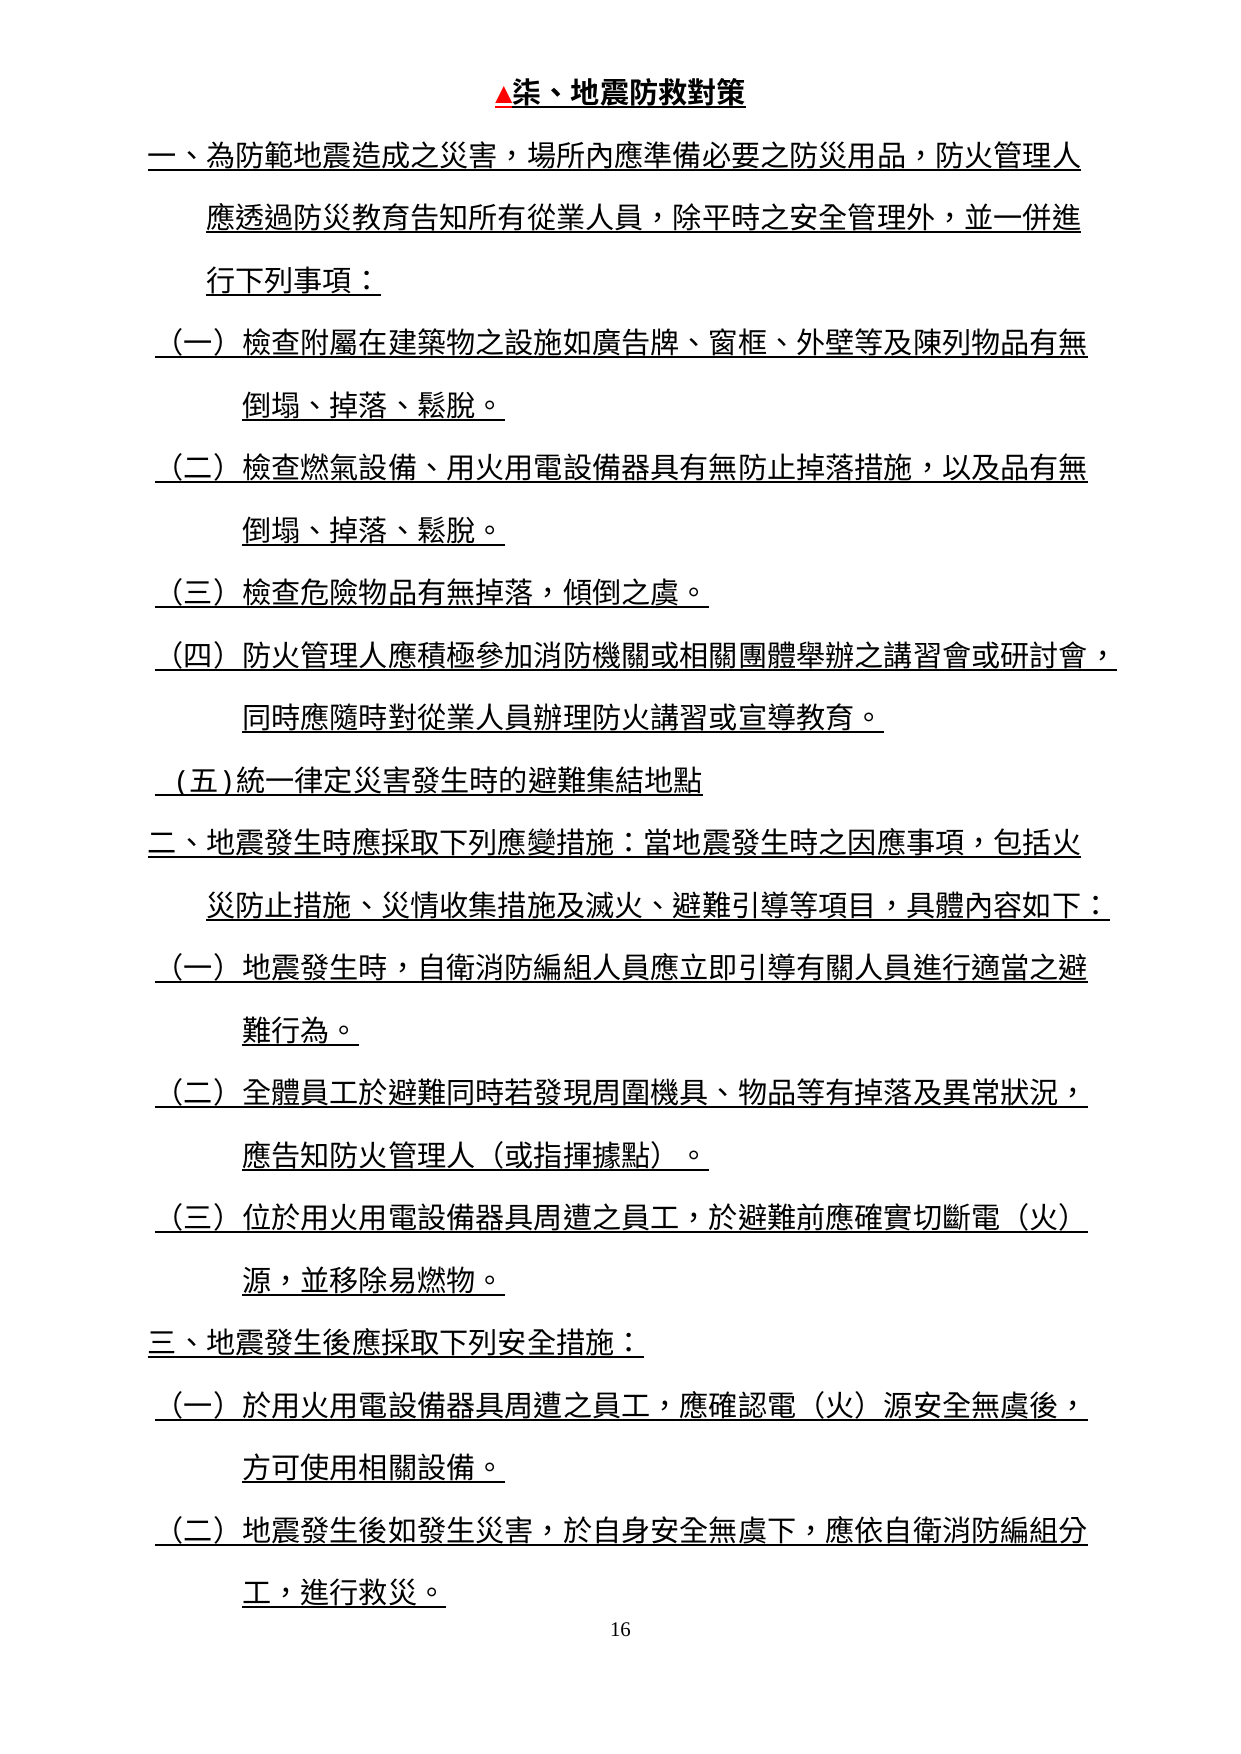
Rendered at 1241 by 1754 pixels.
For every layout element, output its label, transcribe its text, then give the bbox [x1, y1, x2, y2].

text （三）位於用火用電設備器具周遭之員工，於避難前應確實切斷電（火）源，並移除易燃物。 [154, 1174, 1092, 1299]
text （一）於用火用電設備器具周遭之員工，應確認電（火）源安全無虞後，方可使用相關設備。 [154, 1362, 1092, 1487]
text （一）檢查附屬在建築物之設施如廣告牌、窗框、外壁等及陳列物品有無倒塌、掉落、鬆脫。 [154, 299, 1092, 424]
text （三）檢查危險物品有無掉落，傾倒之虞。 [154, 549, 1092, 612]
text （四）防火管理人應積極參加消防機關或相關團體舉辦之講習會或研討會，同時應隨時對從業人員辦理防火講習或宣導教育。 [154, 612, 1092, 669]
text （二）全體員工於避難同時若發現周圍機具、物品等有掉落及異常狀況，應告知防火管理人（或指揮據點）。 [154, 1049, 1092, 1174]
text (五)統一律定災害發生時的避難集結地點 [154, 737, 1092, 799]
text 三、地震發生後應採取下列安全措施： [148, 1299, 1092, 1362]
text （二）地震發生後如發生災害，於自身安全無虞下，應依自衛消防編組分工，進行救災。 [154, 1487, 1092, 1612]
text （二）檢查燃氣設備、用火用電設備器具有無防止掉落措施，以及品有無倒塌、掉落、鬆脫。 [154, 424, 1092, 549]
text （一）地震發生時，自衛消防編組人員應立即引導有關人員進行適當之避難行為。 [154, 924, 1092, 1049]
text ▲柒、地震防救對策 [148, 49, 1092, 112]
text 二、地震發生時應採取下列應變措施：當地震發生時之因應事項，包括火災防止措施、災情收集措施及滅火、避難引導等項目，具體內容如下： [148, 799, 1092, 924]
text （四）防火管理人應積極參加消防機關或相關團體舉辦之講習會或研討會，同時應隨時對從業人員辦理防火講習或宣導教育。 [154, 670, 1092, 737]
text 一、為防範地震造成之災害，場所內應準備必要之防災用品，防火管理人應透過防災教育告知所有從業人員，除平時之安全管理外，並一併進行下列事項： [148, 112, 1092, 299]
